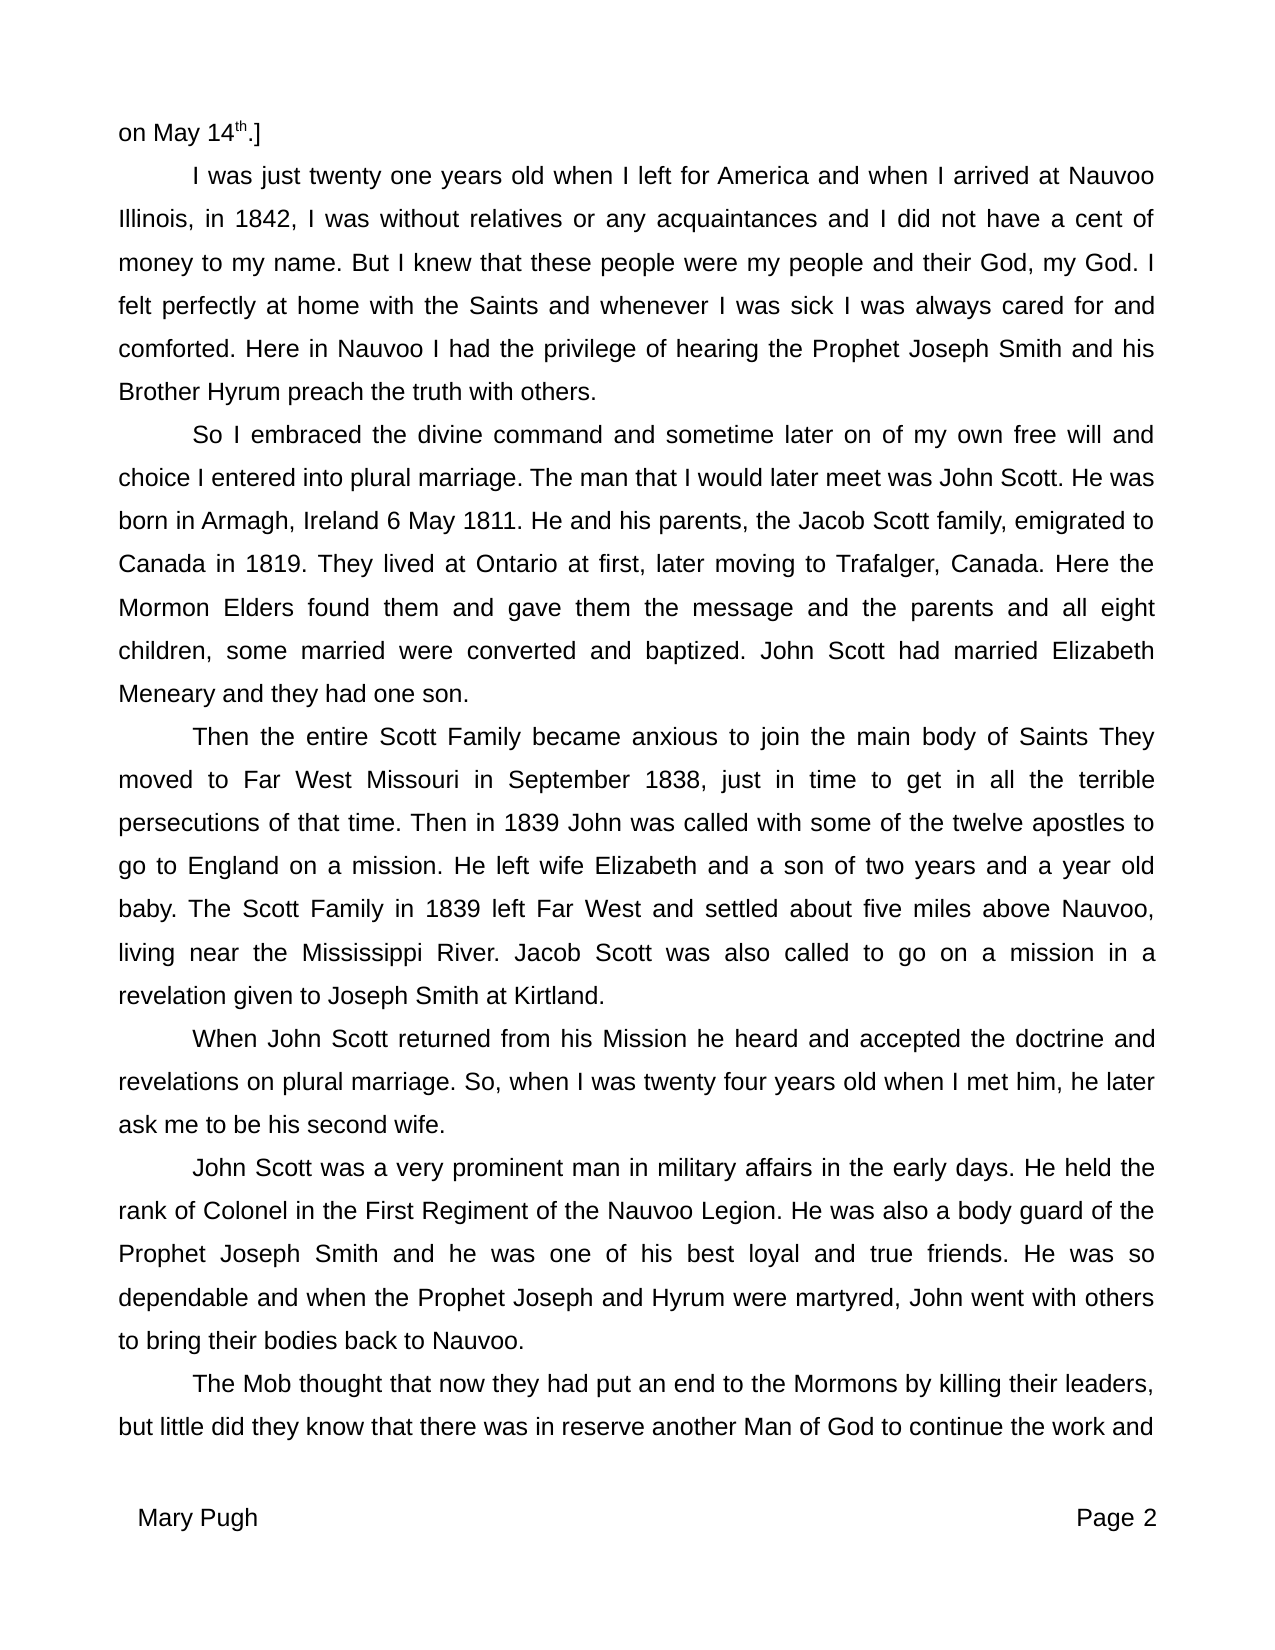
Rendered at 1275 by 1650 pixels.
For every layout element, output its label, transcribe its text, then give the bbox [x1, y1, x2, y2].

text I was just twenty one years old when I left for America and when I arrived at Nauvoo Illinois, in 1842, I was without relatives or any acquaintances and I did not have a cent of money to my name. But I knew that these people were my people and their God, my God. I felt perfectly at home with the Saints and whenever I was sick I was always cared for and comforted. Here in Nauvoo I had the privilege of hearing the Prophet Joseph Smith and his Brother Hyrum preach the truth with others. [118, 161, 1157, 406]
text John Scott was a very prominent man in military affairs in the early days. He held the rank of Colonel in the First Regiment of the Nauvoo Legion. He was also a body guard of the Prophet Joseph Smith and he was one of his best loyal and true friends. He was so dependable and when the Prophet Joseph and Hyrum were martyred, John went with others to bring their bodies back to Nauvoo. [118, 1153, 1157, 1354]
text The Mob thought that now they had put an end to the Mormons by killing their leaders, but little did they know that there was in reserve another Man of God to continue the work and [118, 1369, 1157, 1441]
text on May 14th.] [118, 118, 1157, 147]
text When John Scott returned from his Mission he heard and accepted the doctrine and revelations on plural marriage. So, when I was twenty four years old when I met him, he later ask me to be his second wife. [118, 1024, 1157, 1139]
text So I embraced the divine command and sometime later on of my own free will and choice I entered into plural marriage. The man that I would later meet was John Scott. He was born in Armagh, Ireland 6 May 1811. He and his parents, the Jacob Scott family, emigrated to Canada in 1819. They lived at Ontario at first, later moving to Trafalger, Canada. Here the Mormon Elders found them and gave them the message and the parents and all eight children, some married were converted and baptized. John Scott had married Elizabeth Meneary and they had one son. [118, 420, 1157, 707]
text Then the entire Scott Family became anxious to join the main body of Saints They moved to Far West Missouri in September 1838, just in time to get in all the terrible persecutions of that time. Then in 1839 John was called with some of the twelve apostles to go to England on a mission. He left wife Elizabeth and a son of two years and a year old baby. The Scott Family in 1839 left Far West and settled about five miles above Nauvoo, living near the Mississippi River. Jacob Scott was also called to go on a mission in a revelation given to Joseph Smith at Kirtland. [118, 722, 1157, 1009]
